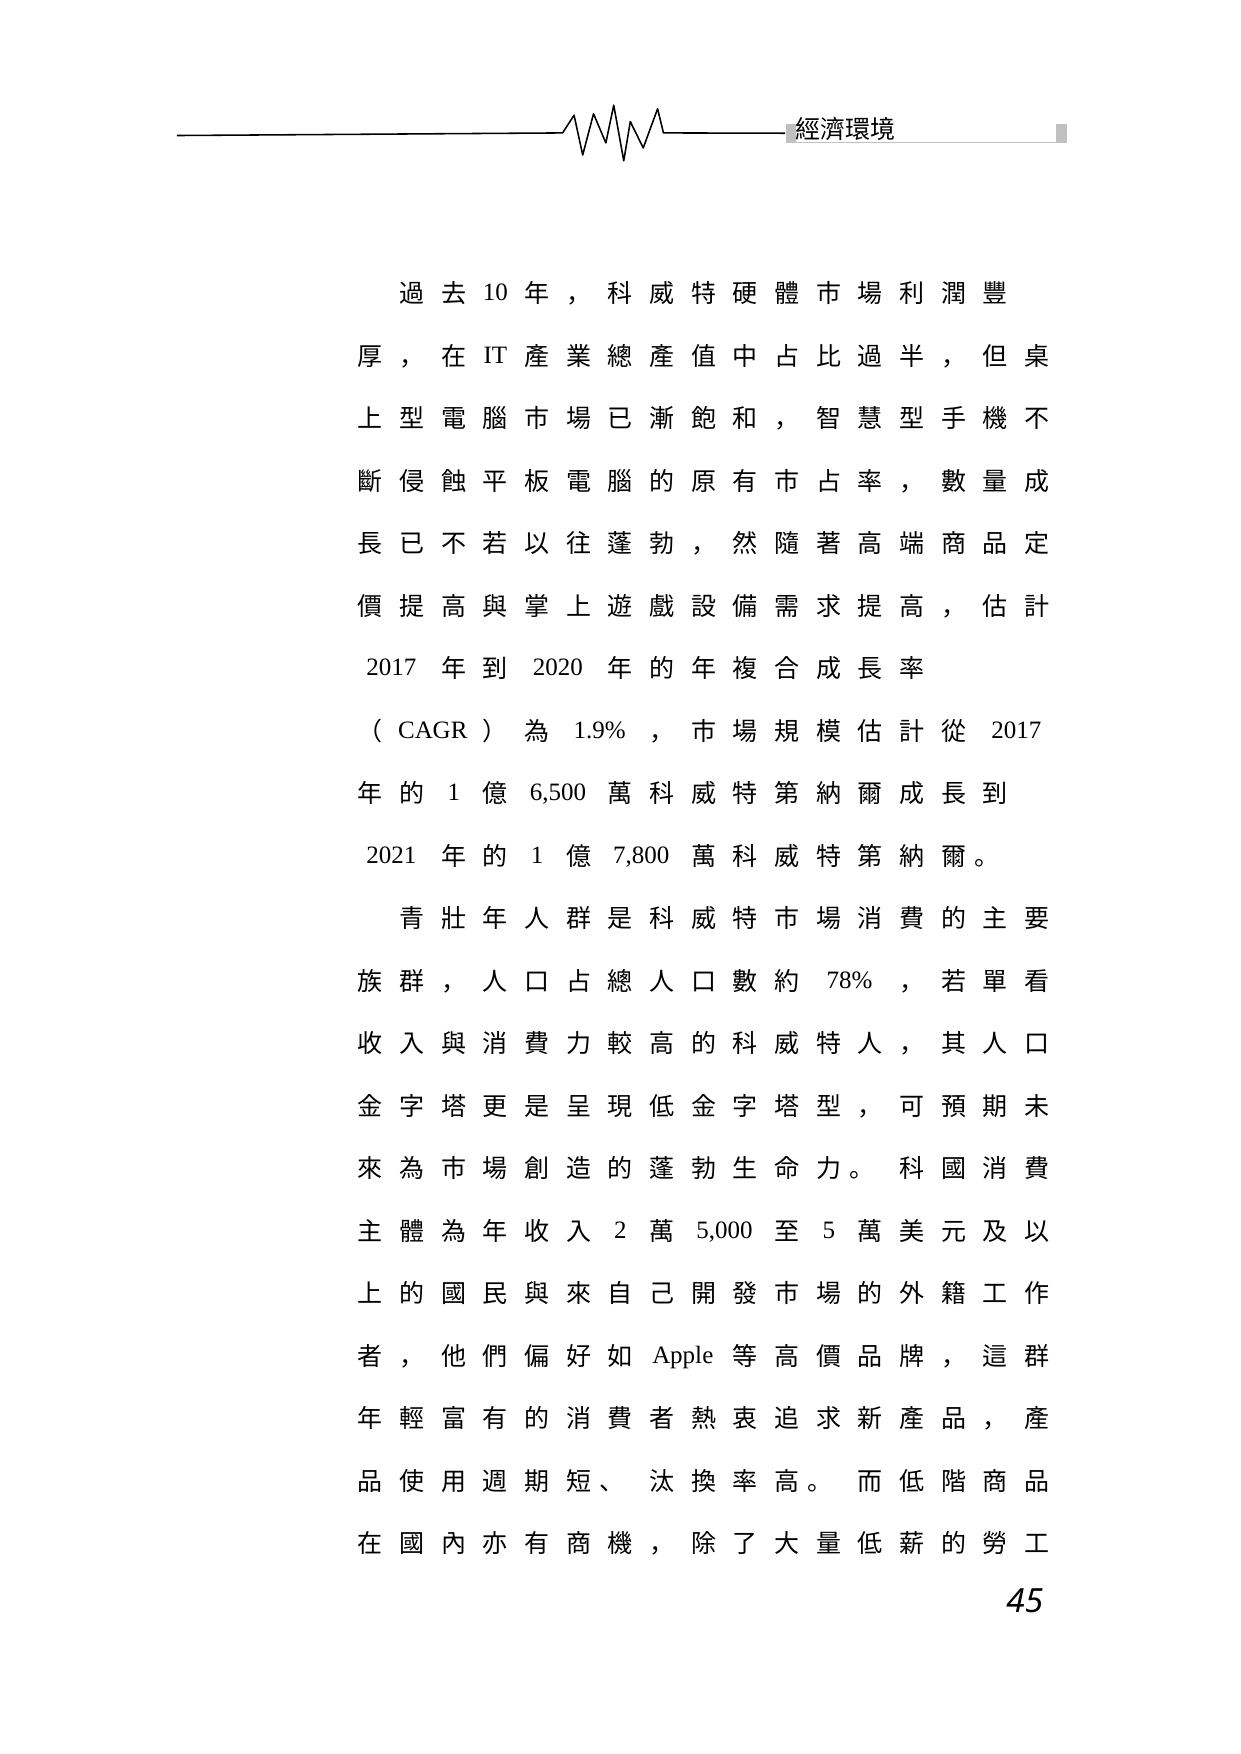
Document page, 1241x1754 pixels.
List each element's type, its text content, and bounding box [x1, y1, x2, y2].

text 過去10年，科威特硬體市場利潤豐厚，在IT產業總產值中占比過半，但桌上型電腦市場已漸飽和，智慧型手機不斷侵蝕平板電腦的原有市占率，數量成長已不若以往蓬勃，然隨著高端商品定價提高與掌上遊戲設備需求提高，估計2017年到2020年的年複合成長率（CAGR）為1.9%，市場規模估計從2017年的1億6,500萬科威特第納爾成長到2021年的1億7,800萬科威特第納爾。 [330, 250, 1058, 875]
text 青壯年人群是科威特市場消費的主要族群，人口占總人口數約78%，若單看收入與消費力較高的科威特人，其人口金字塔更是呈現低金字塔型，可預期未來為市場創造的蓬勃生命力。科國消費主體為年收入2萬5,000至5萬美元及以上的國民與來自己開發市場的外籍工作者，他們偏好如Apple等高價品牌，這群年輕富有的消費者熱衷追求新產品，產品使用週期短、汰換率高。而低階商品在國內亦有商機，除了大量低薪的勞工 [330, 875, 1058, 1563]
